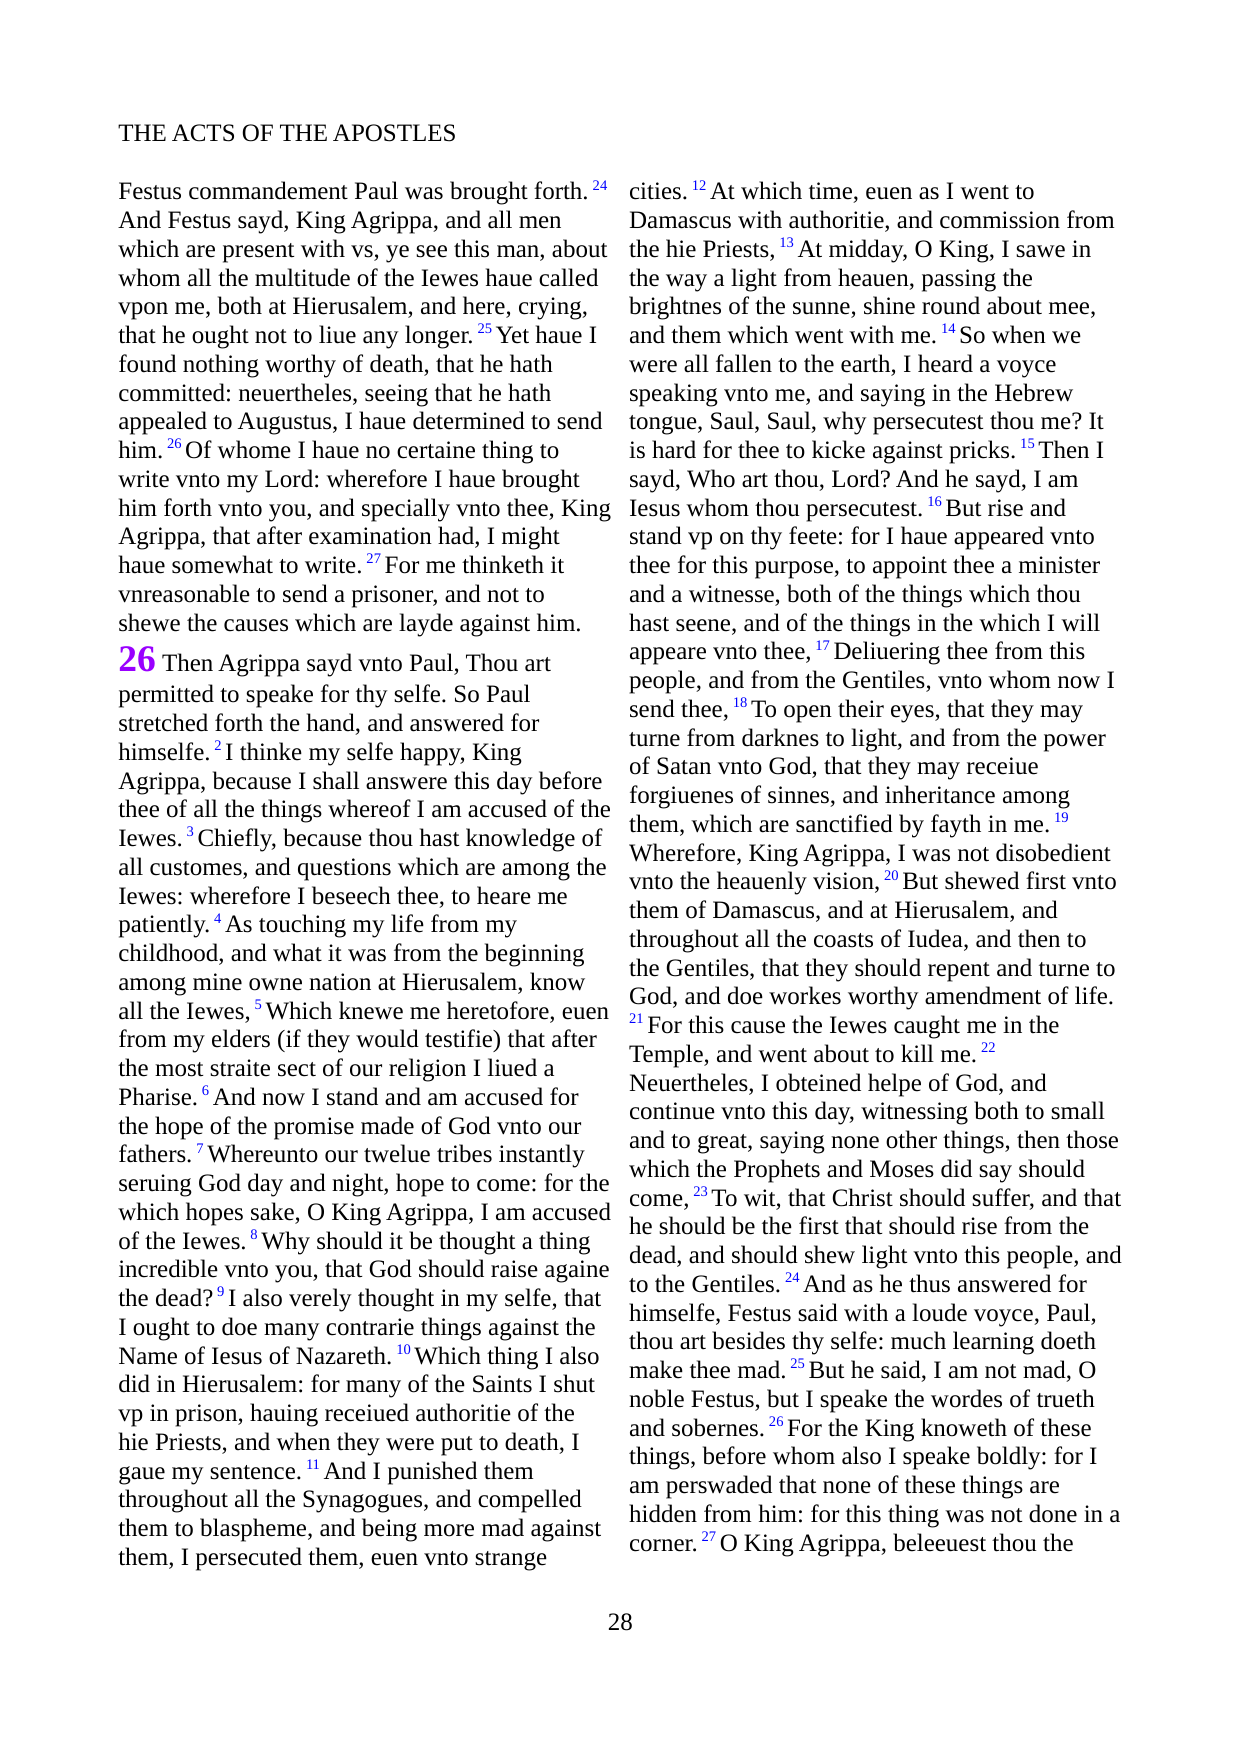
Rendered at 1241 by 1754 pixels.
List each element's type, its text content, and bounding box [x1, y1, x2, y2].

text cities. 12 At which time, euen as I went to Damascus with authoritie, and commission from the hie Priests, 13 At midday, O King, I sawe in the way a light from heauen, passing the brightnes of the sunne, shine round about mee, and them which went with me. 14 So when we were all fallen to the earth, I heard a voyce speaking vnto me, and saying in the Hebrew tongue, Saul, Saul, why persecutest thou me? It is hard for thee to kicke against pricks. 15 Then I sayd, Who art thou, Lord? And he sayd, I am Iesus whom thou persecutest. 16 But rise and stand vp on thy feete: for I haue appeared vnto thee for this purpose, to appoint thee a minister and a witnesse, both of the things which thou hast seene, and of the things in the which I will appeare vnto thee, 17 Deliuering thee from this people, and from the Gentiles, vnto whom now I send thee, 18 To open their eyes, that they may turne from darknes to light, and from the power of Satan vnto God, that they may receiue forgiuenes of sinnes, and inheritance among them, which are sanctified by fayth in me. 19 Wherefore, King Agrippa, I was not disobedient vnto the heauenly vision, 20 But shewed first vnto them of Damascus, and at Hierusalem, and throughout all the coasts of Iudea, and then to the Gentiles, that they should repent and turne to God, and doe workes worthy amendment of life. 21 For this cause the Iewes caught me in the Temple, and went about to kill me. 22 Neuertheles, I obteined helpe of God, and continue vnto this day, witnessing both to small and to great, saying none other things, then those which the Prophets and Moses did say should come, 23 To wit, that Christ should suffer, and that he should be the first that should rise from the dead, and should shew light vnto this people, and to the Gentiles. 24 And as he thus answered for himselfe, Festus said with a loude voyce, Paul, thou art besides thy selfe: much learning doeth make thee mad. 25 But he said, I am not mad, O noble Festus, but I speake the wordes of trueth and sobernes. 26 For the King knoweth of these things, before whom also I speake boldly: for I am perswaded that none of these things are hidden from him: for this thing was not done in a corner. 27 O King Agrippa, beleeuest thou the [629, 176, 1122, 1556]
text 26 Then Agrippa sayd vnto Paul, Thou art permitted to speake for thy selfe. So Paul stretched forth the hand, and answered for himselfe. 2 I thinke my selfe happy, King Agrippa, because I shall answere this day before thee of all the things whereof I am accused of the Iewes. 3 Chiefly, because thou hast knowledge of all customes, and questions which are among the Iewes: wherefore I beseech thee, to heare me patiently. 4 As touching my life from my childhood, and what it was from the beginning among mine owne nation at Hierusalem, know all the Iewes, 5 Which knewe me heretofore, euen from my elders (if they would testifie) that after the most straite sect of our religion I liued a Pharise. 6 And now I stand and am accused for the hope of the promise made of God vnto our fathers. 7 Whereunto our twelue tribes instantly seruing God day and night, hope to come: for the which hopes sake, O King Agrippa, I am accused of the Iewes. 8 Why should it be thought a thing incredible vnto you, that God should raise againe the dead? 9 I also verely thought in my selfe, that I ought to doe many contrarie things against the Name of Iesus of Nazareth. 10 Which thing I also did in Hierusalem: for many of the Saints I shut vp in prison, hauing receiued authoritie of the hie Priests, and when they were put to death, I gaue my sentence. 11 And I punished them throughout all the Synagogues, and compelled them to blaspheme, and being more mad against them, I persecuted them, euen vnto strange [118, 636, 611, 1571]
text Festus commandement Paul was brought forth. 24 And Festus sayd, King Agrippa, and all men which are present with vs, ye see this man, about whom all the multitude of the Iewes haue called vpon me, both at Hierusalem, and here, crying, that he ought not to liue any longer. 25 Yet haue I found nothing worthy of death, that he hath committed: neuertheles, seeing that he hath appealed to Augustus, I haue determined to send him. 26 Of whome I haue no certaine thing to write vnto my Lord: wherefore I haue brought him forth vnto you, and specially vnto thee, King Agrippa, that after examination had, I might haue somewhat to write. 27 For me thinketh it vnreasonable to send a prisoner, and not to shewe the causes which are layde against him. [118, 176, 611, 636]
